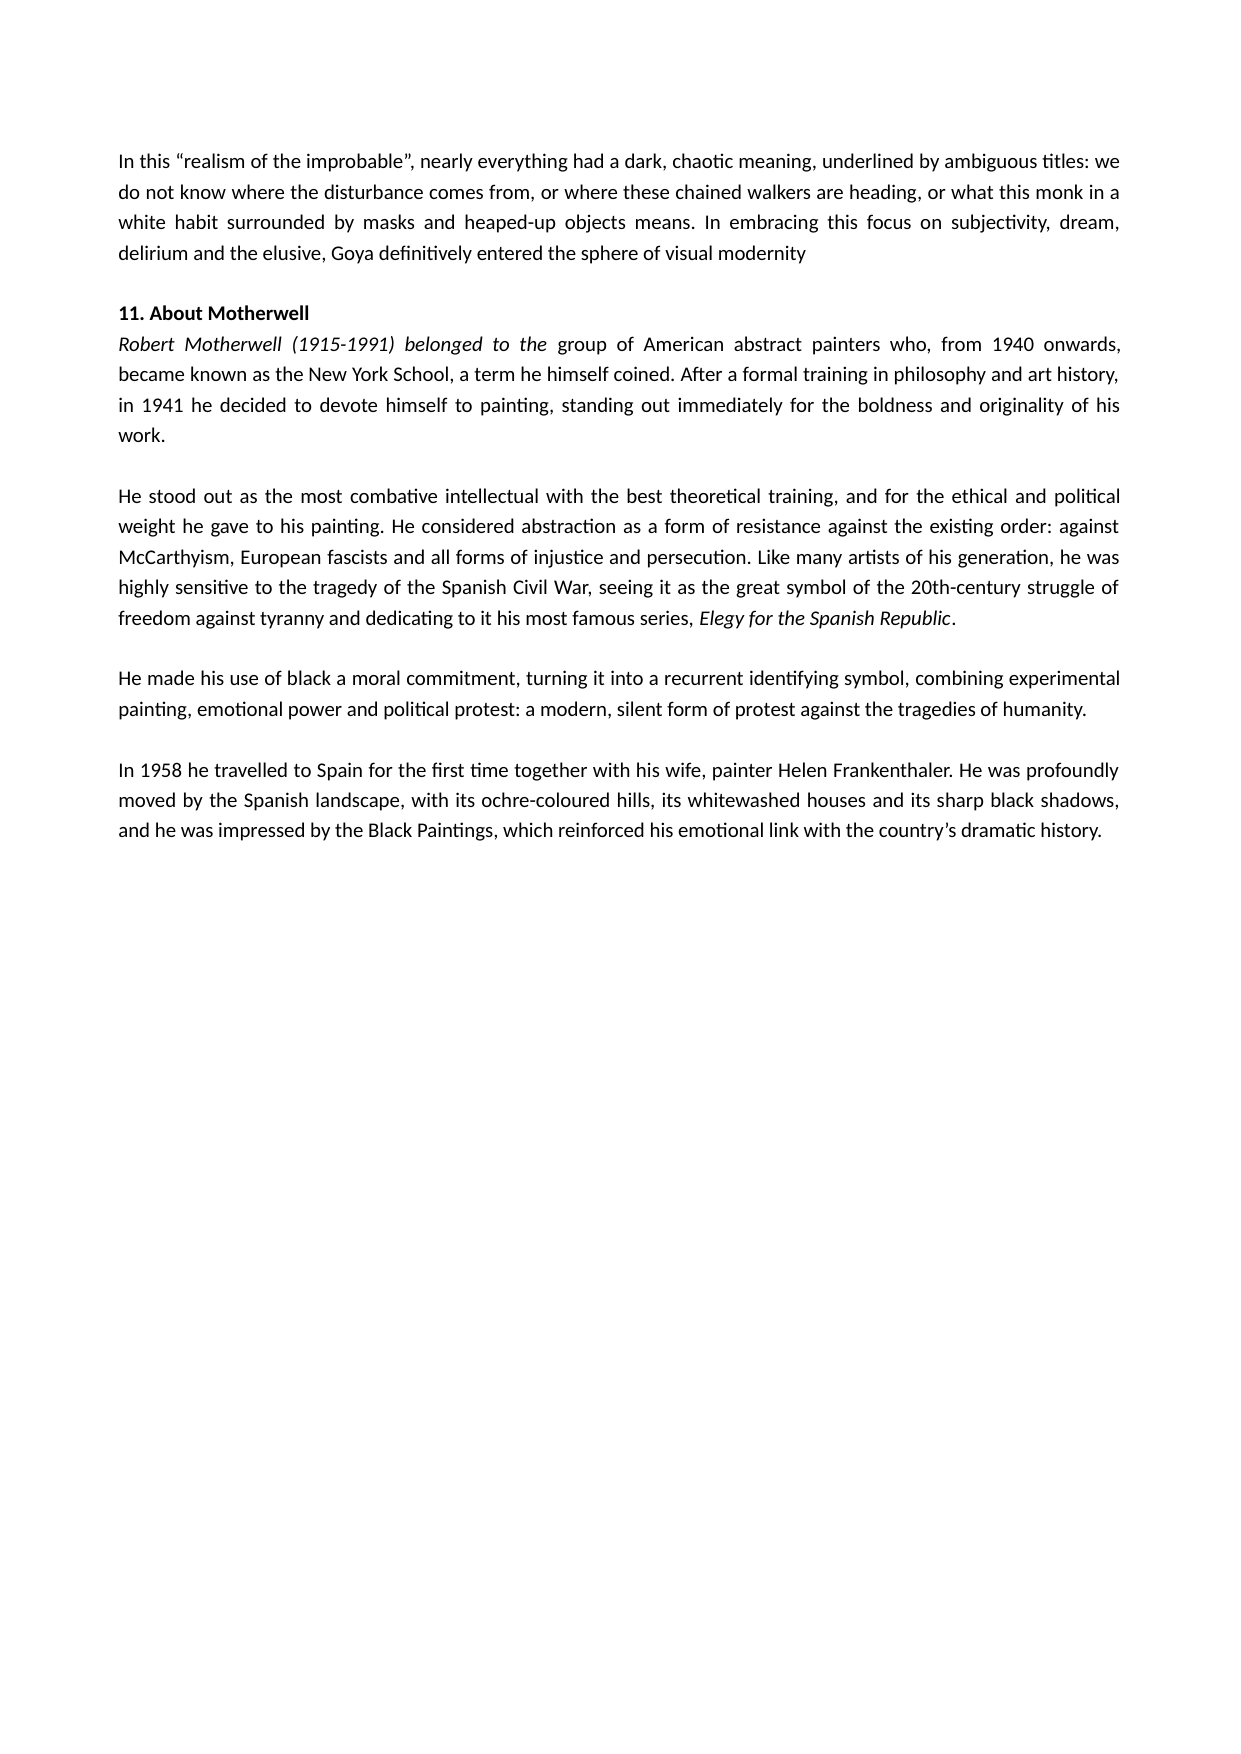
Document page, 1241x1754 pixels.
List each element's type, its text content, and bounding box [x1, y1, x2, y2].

text He stood out as the most combative intellectual with the best theoretical training, and for the ethical and political weight he gave to his painting. He considered abstraction as a form of resistance against the existing order: against McCarthyism, European fascists and all forms of injustice and persecution. Like many artists of his generation, he was highly sensitive to the tragedy of the Spanish Civil War, seeing it as the great symbol of the 20th-century struggle of freedom against tyranny and dedicating to it his most famous series, Elegy for the Spanish Republic. [118, 483, 1122, 630]
text Robert Motherwell (1915-1991) belonged to the group of American abstract painters who, from 1940 onwards, became known as the New York School, a term he himself coined. After a formal training in philosophy and art history, in 1941 he decided to devote himself to painting, standing out immediately for the boldness and originality of his work. [118, 331, 1122, 448]
text He made his use of black a moral commitment, turning it into a recurrent identifying symbol, combining experimental painting, emotional power and political protest: a modern, silent form of protest against the tragedies of humanity. [118, 666, 1122, 721]
text 11. About Motherwell [118, 301, 1122, 326]
text In 1958 he travelled to Spain for the first time together with his wife, painter Helen Frankenthaler. He was profoundly moved by the Spanish landscape, with its ochre-coloured hills, its whitewashed houses and its sharp black shadows, and he was impressed by the Black Paintings, which reinforced his emotional link with the country’s dramatic history. [118, 757, 1122, 843]
text In this “realism of the improbable”, nearly everything had a dark, chaotic meaning, underlined by ambiguous titles: we do not know where the disturbance comes from, or where these chained walkers are heading, or what this monk in a white habit surrounded by masks and heaped-up objects means. In embracing this focus on subjectivity, dream, delirium and the elusive, Goya definitively entered the sphere of visual modernity [118, 148, 1122, 265]
